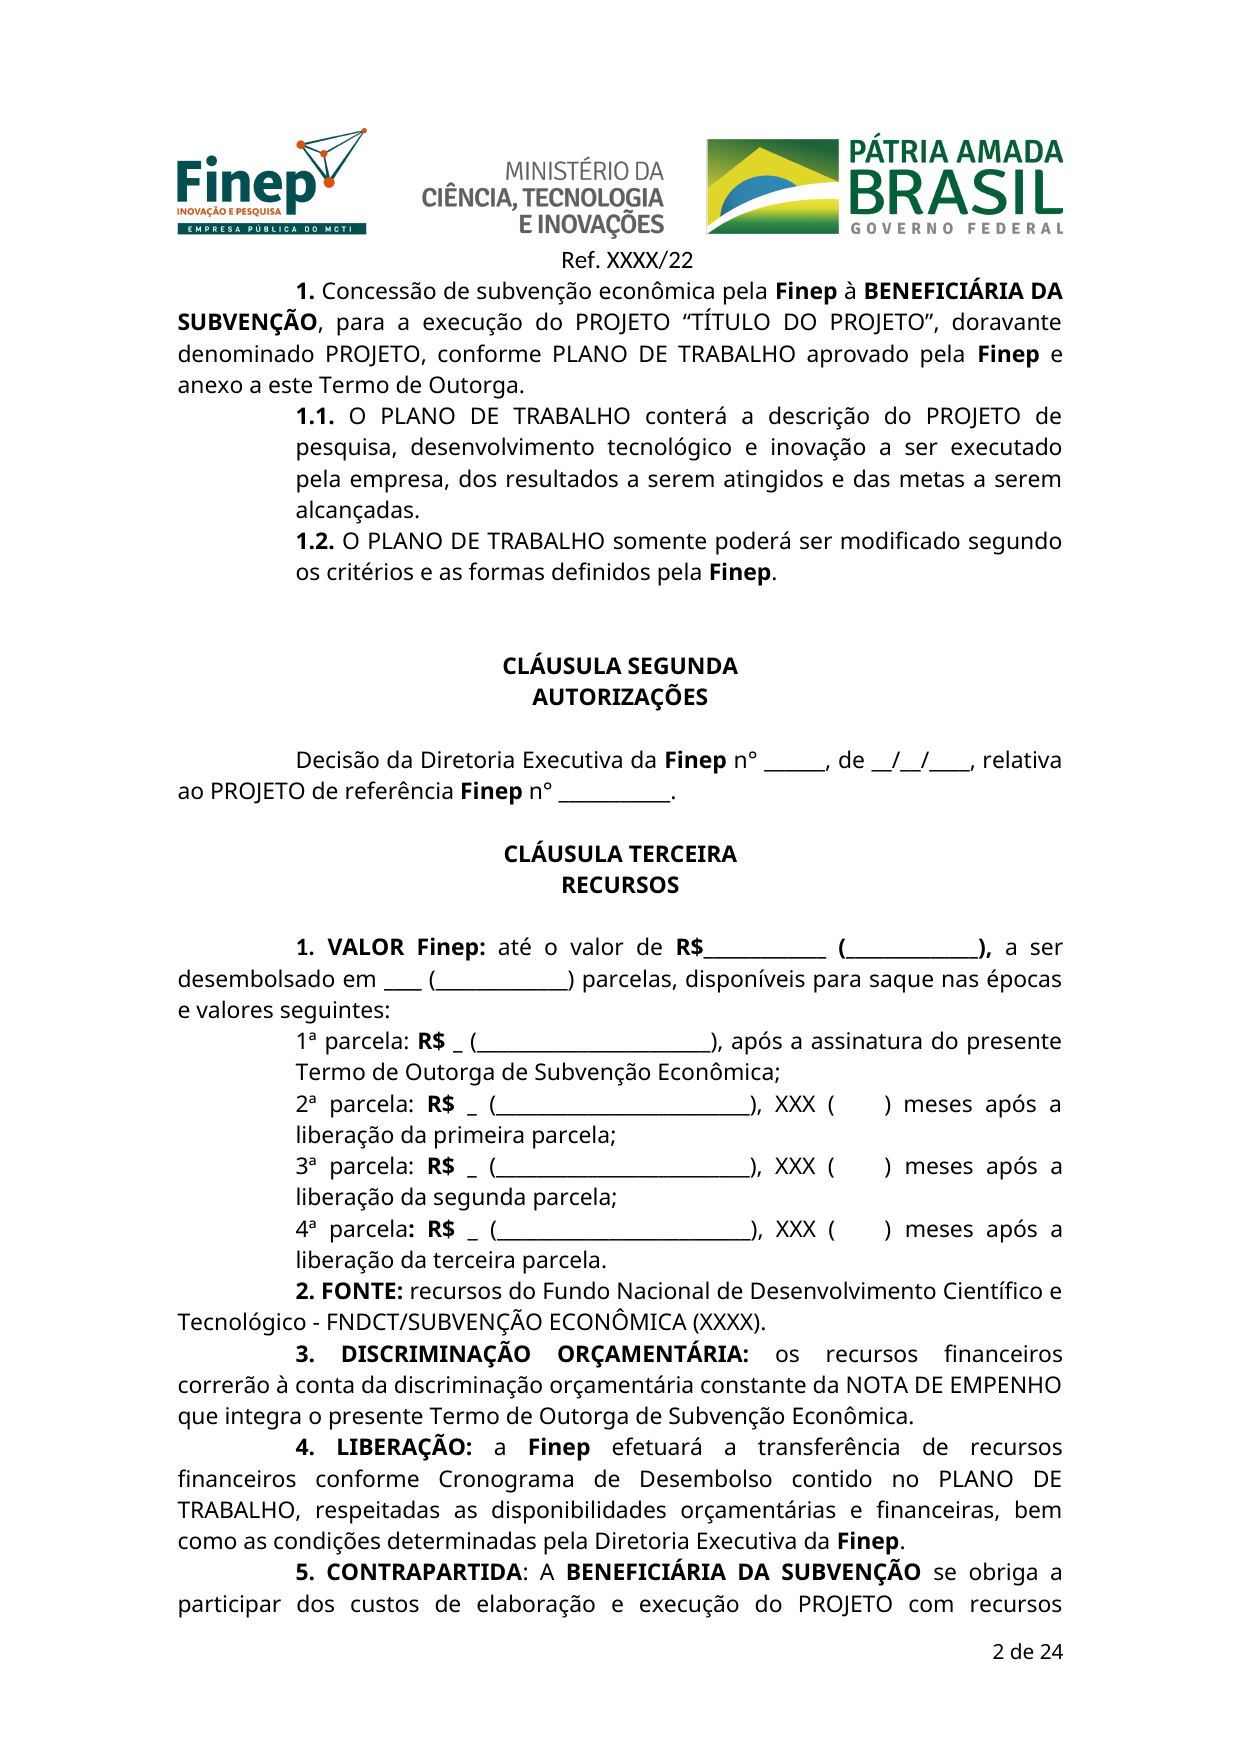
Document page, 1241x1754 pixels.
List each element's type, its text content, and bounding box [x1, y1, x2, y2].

subtitle 4. LIBERAÇÃO: a Finep efetuará a transferência de recursos financeiros conforme Cronograma de Desembolso contido no PLANO DE TRABALHO, respeitadas as disponibilidades orçamentárias e financeiras, bem como as condições determinadas pela Diretoria Executiva da Finep. [177, 1431, 1063, 1556]
text 1ª parcela: R$ _ (_______________________), após a assinatura do presente Termo de Outorga de Subvenção Econômica; [295, 1025, 1063, 1088]
subtitle RECURSOS [177, 869, 1063, 900]
text 2ª parcela: R$ _ (_________________________), XXX ( ) meses após a liberação da primeira parcela; [295, 1088, 1063, 1150]
text 4ª parcela: R$ _ (_________________________), XXX ( ) meses após a liberação da terceira parcela. [295, 1213, 1063, 1275]
subtitle AUTORIZAÇÕES [177, 681, 1063, 713]
text 3ª parcela: R$ _ (_________________________), XXX ( ) meses após a liberação da segunda parcela; [295, 1150, 1063, 1213]
list VALOR Finep: até o valor de R$_____________ (______________), a ser desembolsado em ____ (_____________) parcelas, disponíveis para saque nas épocas e valores seguintes: [177, 931, 1063, 1025]
subtitle 1.2. O PLANO DE TRABALHO somente poderá ser modificado segundo os critérios e as formas definidos pela Finep. [295, 525, 1063, 588]
text 5. CONTRAPARTIDA: A BENEFICIÁRIA DA SUBVENÇÃO se obriga a participar dos custos de elaboração e execução do PROJETO com recursos [177, 1556, 1063, 1619]
subtitle 1. Concessão de subvenção econômica pela Finep à BENEFICIÁRIA DA SUBVENÇÃO, para a execução do PROJETO “TÍTULO DO PROJETO”, doravante denominado PROJETO, conforme PLANO DE TRABALHO aprovado pela Finep e anexo a este Termo de Outorga. [177, 275, 1063, 400]
subtitle 1.1. O PLANO DE TRABALHO conterá a descrição do PROJETO de pesquisa, desenvolvimento tecnológico e inovação a ser executado pela empresa, dos resultados a serem atingidos e das metas a serem alcançadas. [295, 400, 1063, 525]
subtitle CLÁUSULA SEGUNDA [177, 650, 1063, 681]
subtitle CLÁUSULA TERCEIRA [177, 838, 1063, 869]
subtitle 2. FONTE: recursos do Fundo Nacional de Desenvolvimento Científico e Tecnológico - FNDCT/SUBVENÇÃO ECONÔMICA (XXXX). [177, 1275, 1063, 1338]
subtitle Decisão da Diretoria Executiva da Finep n° ______, de __/__/____, relativa ao PROJETO de referência Finep n° ___________. [177, 744, 1063, 806]
subtitle 3. DISCRIMINAÇÃO ORÇAMENTÁRIA: os recursos financeiros correrão à conta da discriminação orçamentária constante da NOTA DE EMPENHO que integra o presente Termo de Outorga de Subvenção Econômica. [177, 1338, 1063, 1431]
